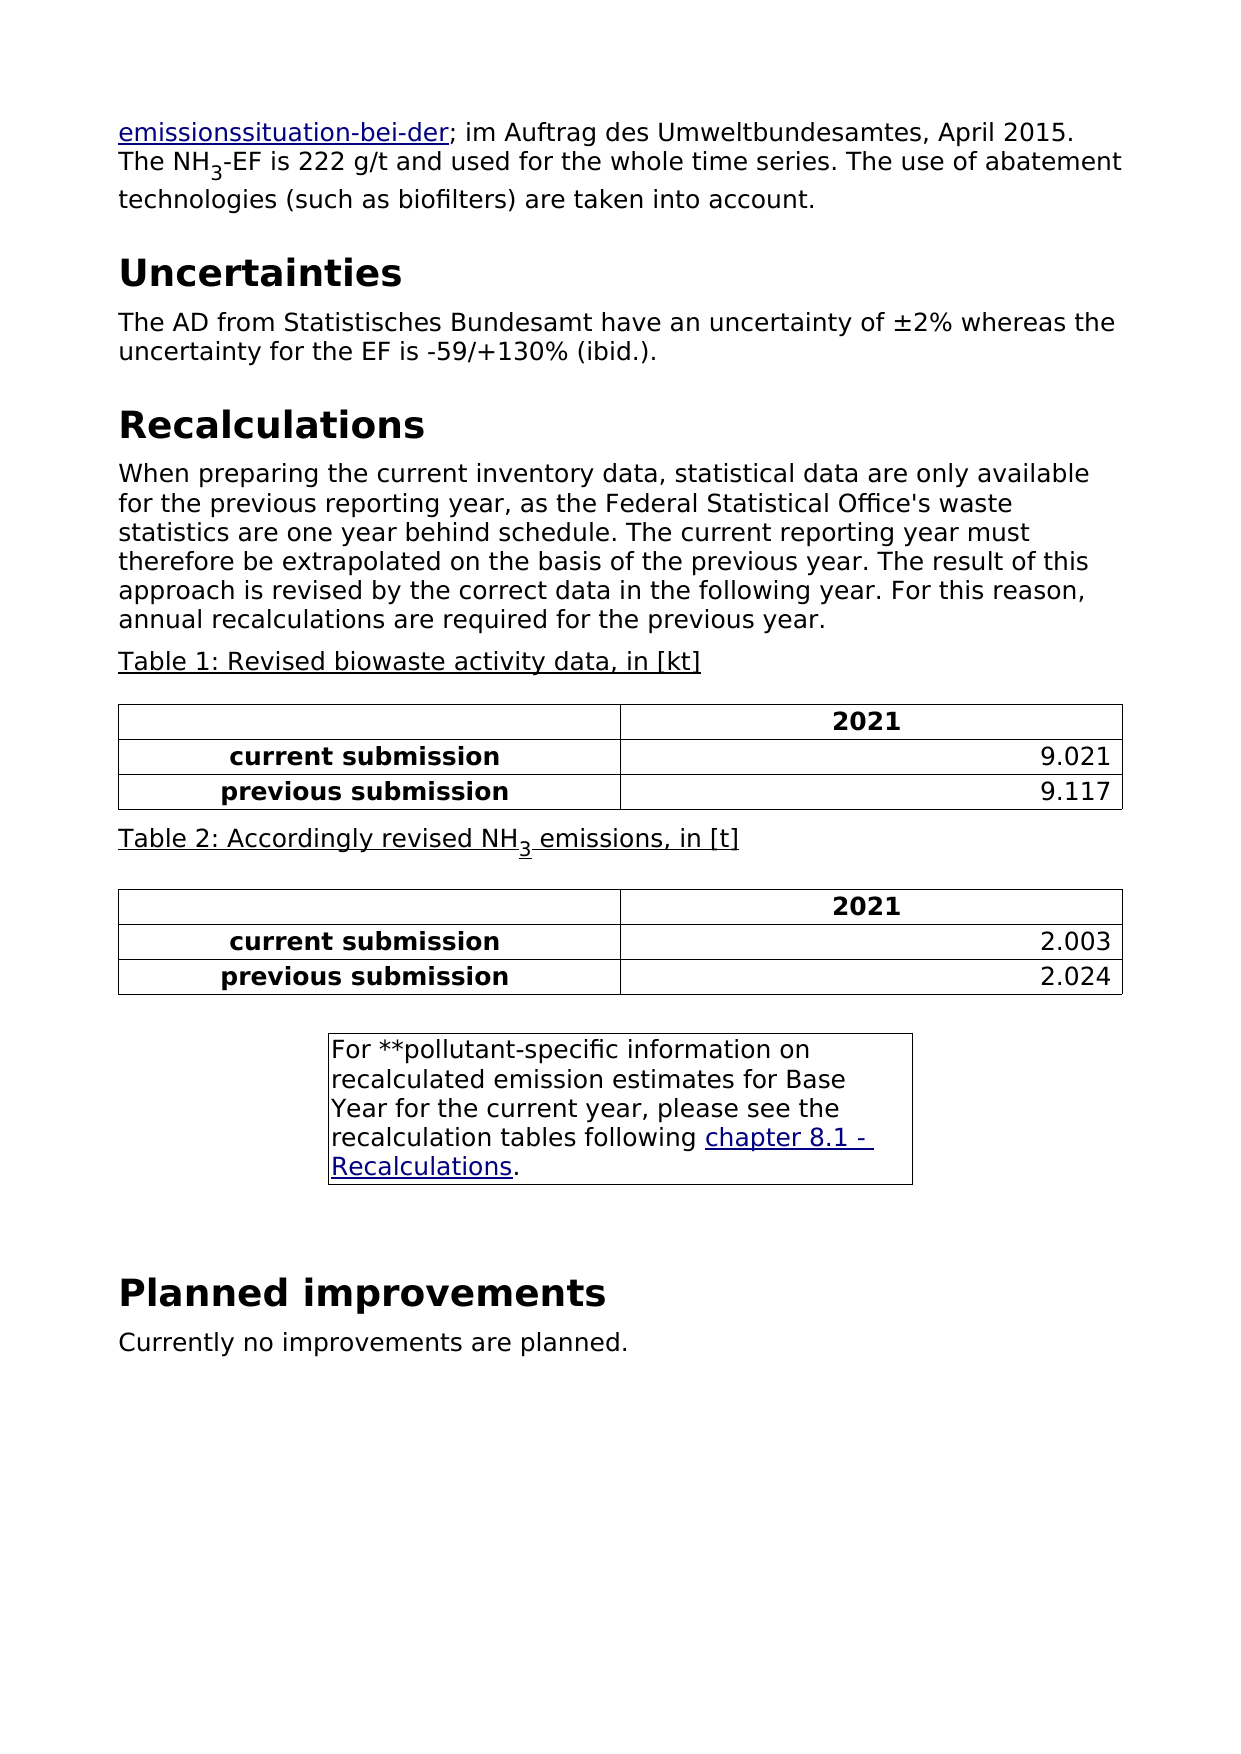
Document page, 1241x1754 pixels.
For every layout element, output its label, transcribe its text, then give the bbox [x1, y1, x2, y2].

text Table 1: Revised biowaste activity data, in [kt] [118, 647, 1122, 676]
table_cell 9.021 [621, 740, 1122, 774]
table_header [119, 705, 620, 739]
table_cell 9.117 [621, 775, 1122, 809]
table_header [119, 890, 620, 924]
table_cell 2.024 [621, 960, 1122, 994]
table_header 2021 [621, 705, 1122, 739]
text Currently no improvements are planned. [118, 1328, 1122, 1445]
text Table 2: Accordingly revised NH3 emissions, in [t] [118, 824, 1122, 861]
table_cell 2.003 [621, 925, 1122, 959]
subtitle Uncertainties [118, 252, 1122, 295]
table_header For **pollutant-specific information on recalculated emission estimates for Base Year for the current year, please see the recalculation tables following chapter 8.1 - Recalculations. [329, 1034, 912, 1184]
subtitle Recalculations [118, 403, 1122, 447]
table_cell previous submission [119, 775, 620, 809]
text emissionssituation-bei-der; im Auftrag des Umweltbundesamtes, April 2015. The NH3-EF is 222 g/t and used for the whole time series. The use of abatement technologies (such as biofilters) are taken into account. [118, 118, 1122, 214]
table_cell previous submission [119, 960, 620, 994]
subtitle Planned improvements [118, 1272, 1122, 1316]
text When preparing the current inventory data, statistical data are only available for the previous reporting year, as the Federal Statistical Office's waste statistics are one year behind schedule. The current reporting year must therefore be extrapolated on the basis of the previous year. The result of this approach is revised by the correct data in the following year. For this reason, annual recalculations are required for the previous year. [118, 460, 1122, 635]
text The AD from Statistisches Bundesamt have an uncertainty of ±2% whereas the uncertainty for the EF is -59/+130% (ibid.). [118, 308, 1122, 366]
table_header 2021 [621, 890, 1122, 924]
table_cell current submission [119, 925, 620, 959]
table_cell current submission [119, 740, 620, 774]
